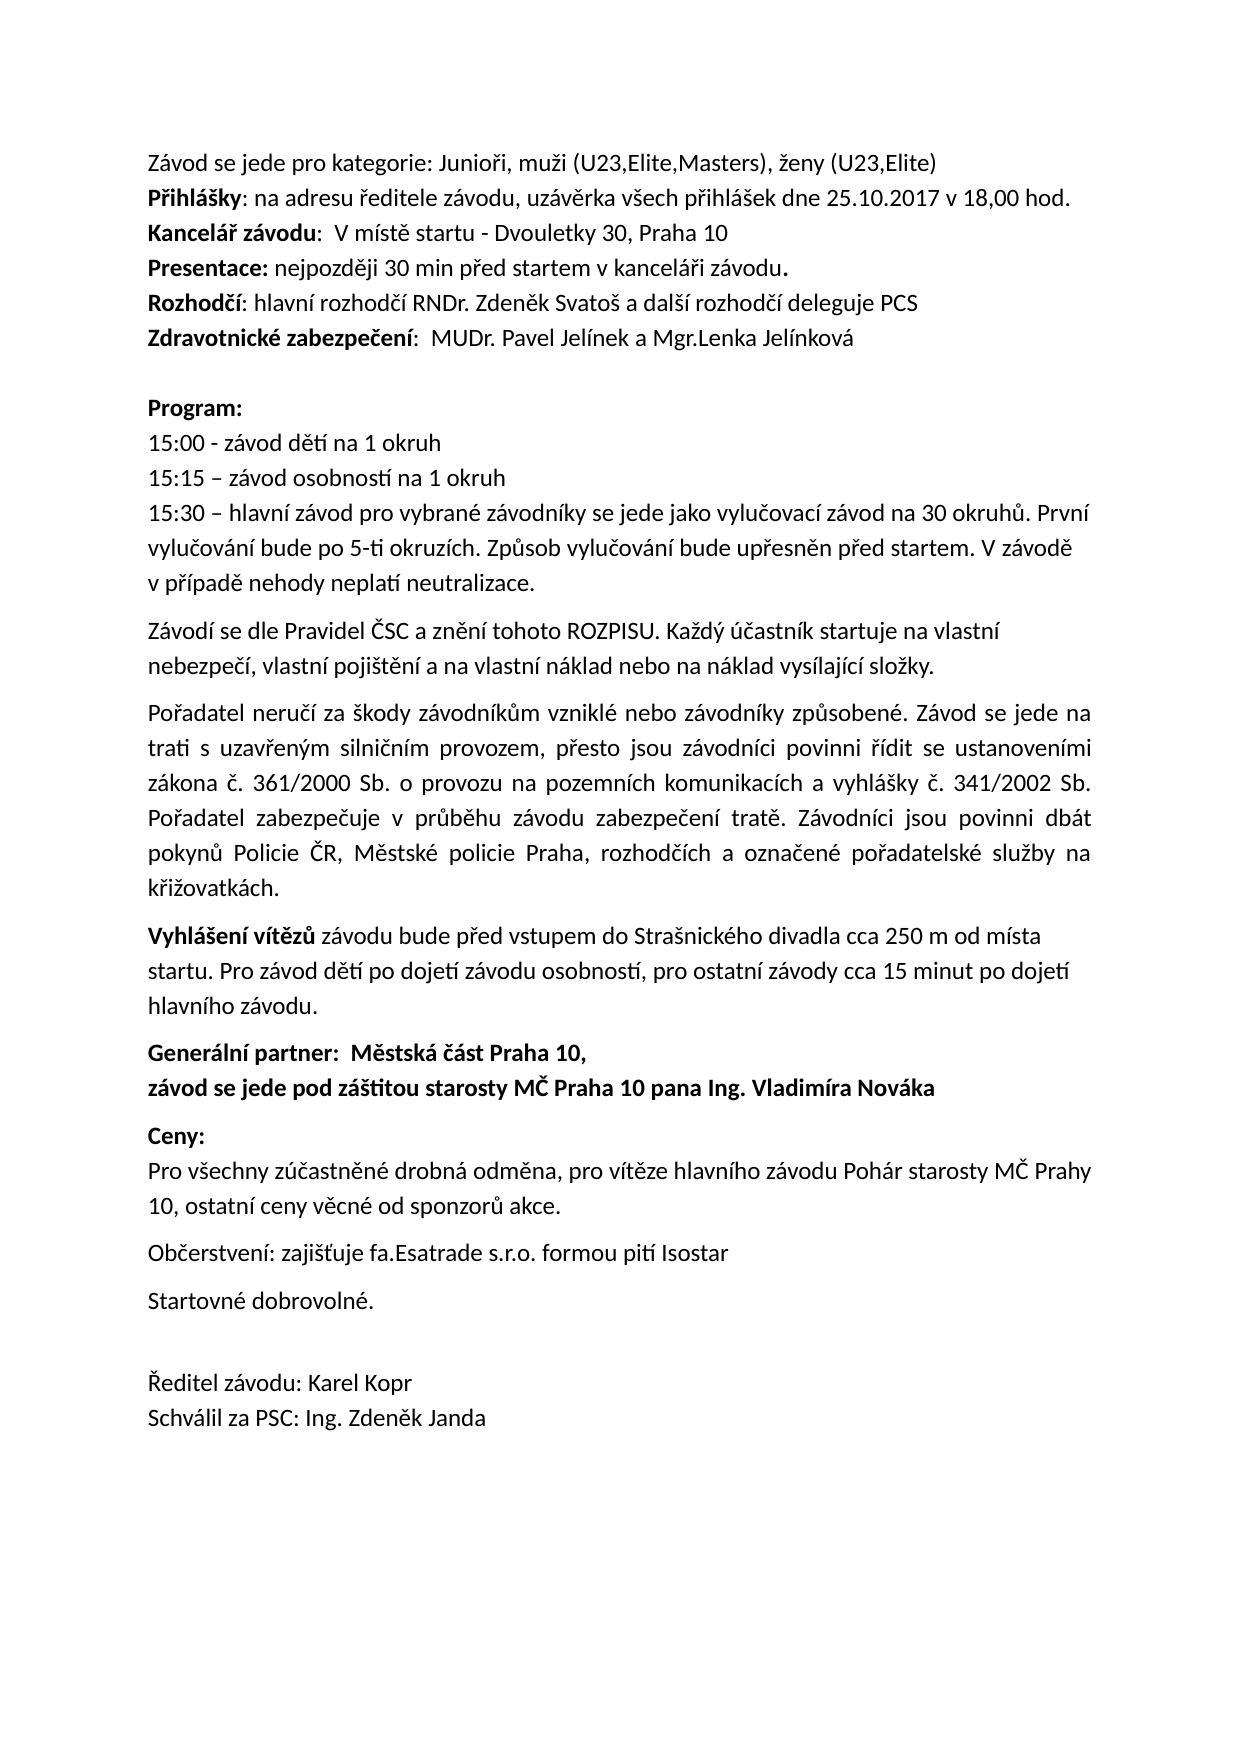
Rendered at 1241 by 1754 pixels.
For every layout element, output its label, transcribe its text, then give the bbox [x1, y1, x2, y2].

text Startovné dobrovolné. [148, 1285, 1093, 1316]
text Ceny: [148, 1120, 1093, 1151]
text Zdravotnické zabezpečení: MUDr. Pavel Jelínek a Mgr.Lenka Jelínková [148, 323, 1093, 353]
text 15:30 – hlavní závod pro vybrané závodníky se jede jako vylučovací závod na 30 okruhů. První vylučování bude po 5-ti okruzích. Způsob vylučování bude upřesněn před startem. V závodě v případě nehody neplatí neutralizace. [148, 498, 1093, 598]
text Pořadatel neručí za škody závodníkům vzniklé nebo závodníky způsobené. Závod se jede na trati s uzavřeným silničním provozem, přesto jsou závodníci povinni řídit se ustanoveními zákona č. 361/2000 Sb. o provozu na pozemních komunikacích a vyhlášky č. 341/2002 Sb. Pořadatel zabezpečuje v průběhu závodu zabezpečení tratě. Závodníci jsou povinni dbát pokynů Policie ČR, Městské policie Praha, rozhodčích a označené pořadatelské služby na křižovatkách. [148, 698, 1093, 903]
text závod se jede pod záštitou starosty MČ Praha 10 pana Ing. Vladimíra Nováka [148, 1073, 1093, 1103]
text Závod se jede pro kategorie: Junioři, muži (U23,Elite,Masters), ženy (U23,Elite) [148, 148, 1093, 178]
text 15:15 – závod osobností na 1 okruh [148, 463, 1093, 493]
text Generální partner: Městská část Praha 10, [148, 1038, 1093, 1068]
text Presentace: nejpozději 30 min před startem v kanceláři závodu. [148, 253, 1093, 283]
text Kancelář závodu: V místě startu - Dvouletky 30, Praha 10 [148, 218, 1093, 248]
text Ředitel závodu: Karel Kopr [148, 1368, 1093, 1398]
text Přihlášky: na adresu ředitele závodu, uzávěrka všech přihlášek dne 25.10.2017 v 18,00 hod. [148, 183, 1093, 213]
text Rozhodčí: hlavní rozhodčí RNDr. Zdeněk Svatoš a další rozhodčí deleguje PCS [148, 288, 1093, 318]
text Pro všechny zúčastněné drobná odměna, pro vítěze hlavního závodu Pohár starosty MČ Prahy 10, ostatní ceny věcné od sponzorů akce. [148, 1155, 1093, 1221]
text Závodí se dle Pravidel ČSC a znění tohoto ROZPISU. Každý účastník startuje na vlastní nebezpečí, vlastní pojištění a na vlastní náklad nebo na náklad vysílající složky. [148, 615, 1093, 681]
text 15:00 - závod dětí na 1 okruh [148, 428, 1093, 458]
text Program: [148, 393, 1093, 423]
text Schválil za PSC: Ing. Zdeněk Janda [148, 1403, 1093, 1433]
text Vyhlášení vítězů závodu bude před vstupem do Strašnického divadla cca 250 m od místa startu. Pro závod dětí po dojetí závodu osobností, pro ostatní závody cca 15 minut po dojetí hlavního závodu. [148, 920, 1093, 1021]
text Občerstvení: zajišťuje fa.Esatrade s.r.o. formou pití Isostar [148, 1238, 1093, 1268]
